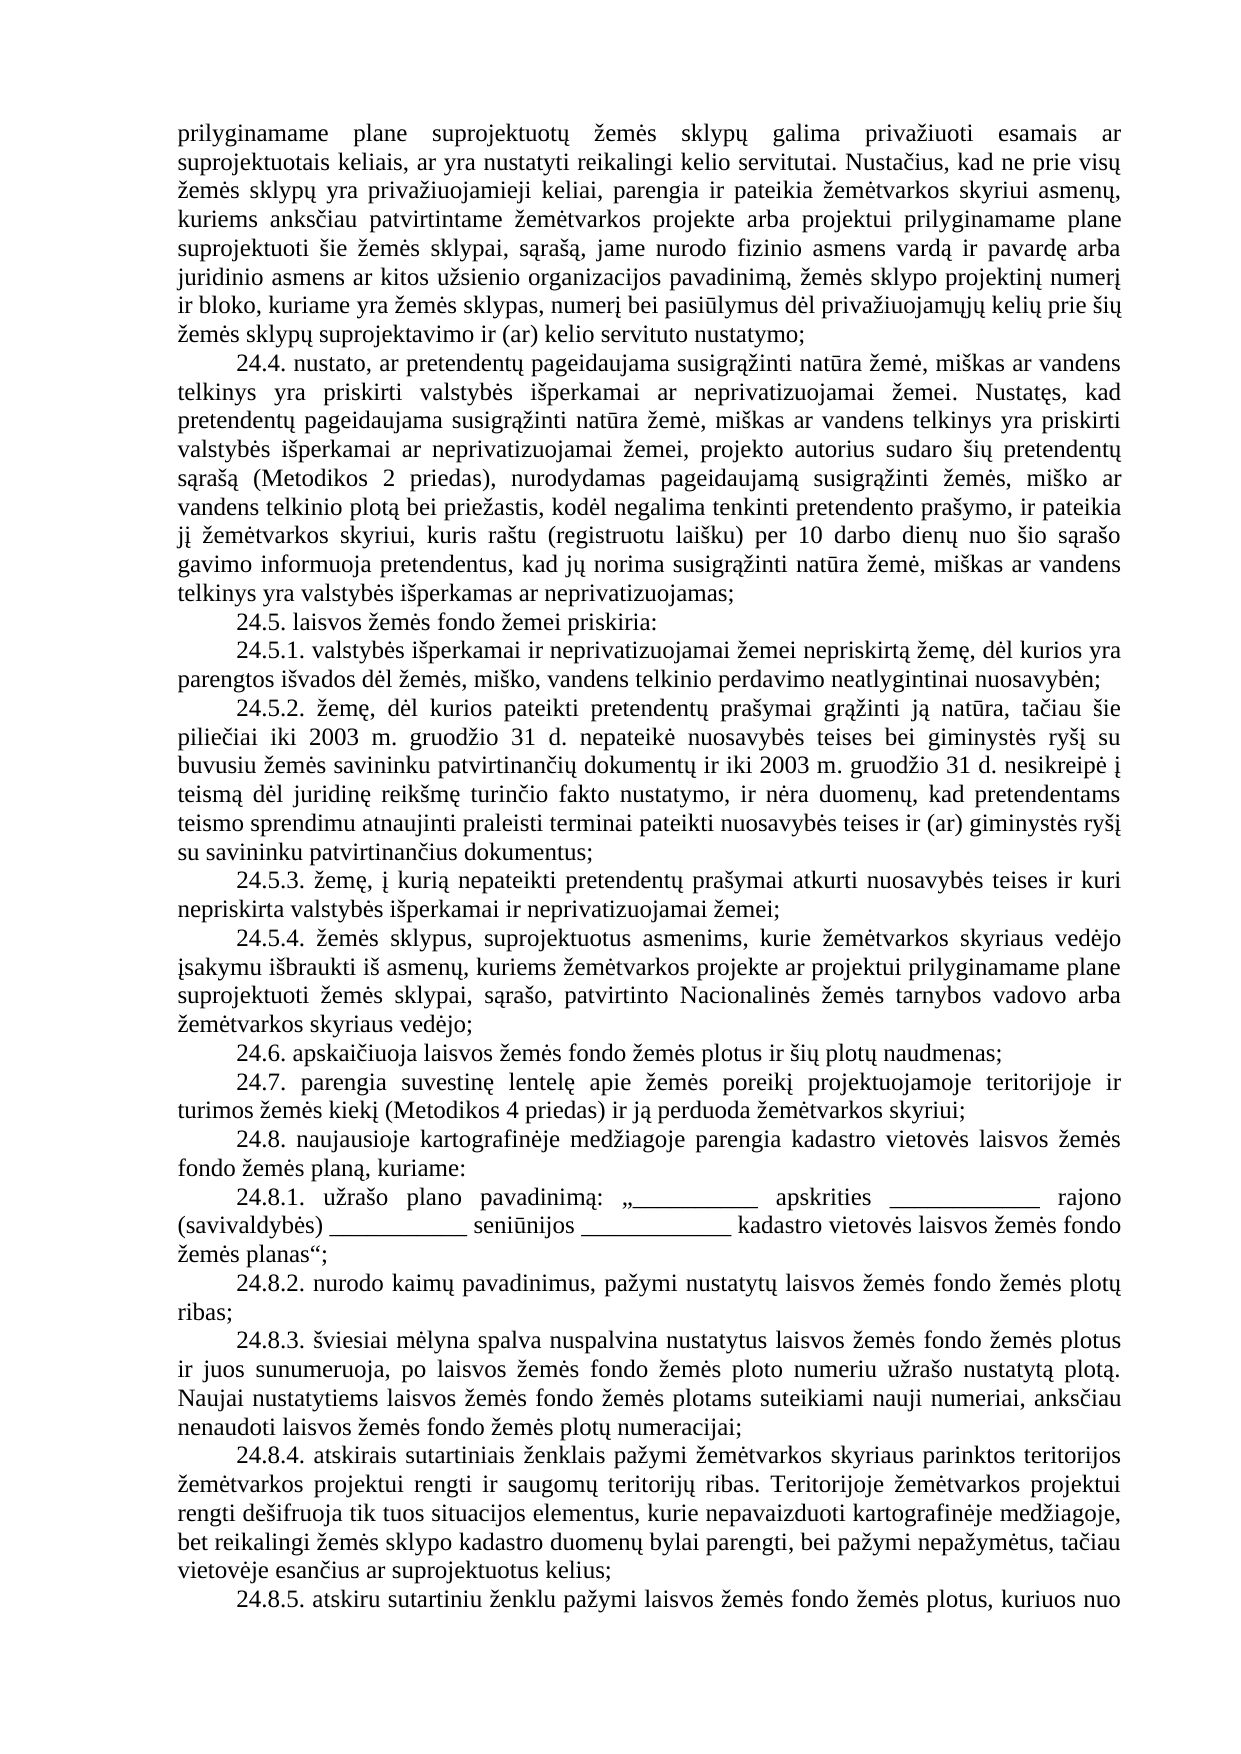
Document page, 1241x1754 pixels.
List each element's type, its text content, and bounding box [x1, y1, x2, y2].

text 24.5.3. žemę, į kurią nepateikti pretendentų prašymai atkurti nuosavybės teises ir kuri nepriskirta valstybės išperkamai ir neprivatizuojamai žemei; [177, 866, 1122, 923]
text 24.5.2. žemę, dėl kurios pateikti pretendentų prašymai grąžinti ją natūra, tačiau šie piliečiai iki 2003 m. gruodžio 31 d. nepateikė nuosavybės teises bei giminystės ryšį su buvusiu žemės savininku patvirtinančių dokumentų ir iki 2003 m. gruodžio 31 d. nesikreipė į teismą dėl juridinę reikšmę turinčio fakto nustatymo, ir nėra duomenų, kad pretendentams teismo sprendimu atnaujinti praleisti terminai pateikti nuosavybės teises ir (ar) giminystės ryšį su savininku patvirtinančius dokumentus; [177, 693, 1122, 866]
text 24.5.4. žemės sklypus, suprojektuotus asmenims, kurie žemėtvarkos skyriaus vedėjo įsakymu išbraukti iš asmenų, kuriems žemėtvarkos projekte ar projektui prilyginamame plane suprojektuoti žemės sklypai, sąrašo, patvirtinto Nacionalinės žemės tarnybos vadovo arba žemėtvarkos skyriaus vedėjo; [177, 923, 1122, 1038]
text 24.5. laisvos žemės fondo žemei priskiria: [177, 607, 1122, 636]
text 24.7. parengia suvestinę lentelę apie žemės poreikį projektuojamoje teritorijoje ir turimos žemės kiekį (Metodikos 4 priedas) ir ją perduoda žemėtvarkos skyriui; [177, 1067, 1122, 1124]
text 24.8.2. nurodo kaimų pavadinimus, pažymi nustatytų laisvos žemės fondo žemės plotų ribas; [177, 1268, 1122, 1326]
text 24.5.1. valstybės išperkamai ir neprivatizuojamai žemei nepriskirtą žemę, dėl kurios yra parengtos išvados dėl žemės, miško, vandens telkinio perdavimo neatlygintinai nuosavybėn; [177, 636, 1122, 693]
text 24.8.5. atskiru sutartiniu ženklu pažymi laisvos žemės fondo žemės plotus, kuriuos nuo [177, 1584, 1122, 1613]
text 24.8.3. šviesiai mėlyna spalva nuspalvina nustatytus laisvos žemės fondo žemės plotus ir juos sunumeruoja, po laisvos žemės fondo žemės ploto numeriu užrašo nustatytą plotą. Naujai nustatytiems laisvos žemės fondo žemės plotams suteikiami nauji numeriai, anksčiau nenaudoti laisvos žemės fondo žemės plotų numeracijai; [177, 1326, 1122, 1441]
text prilyginamame plane suprojektuotų žemės sklypų galima privažiuoti esamais ar suprojektuotais keliais, ar yra nustatyti reikalingi kelio servitutai. Nustačius, kad ne prie visų žemės sklypų yra privažiuojamieji keliai, parengia ir pateikia žemėtvarkos skyriui asmenų, kuriems anksčiau patvirtintame žemėtvarkos projekte arba projektui prilyginamame plane suprojektuoti šie žemės sklypai, sąrašą, jame nurodo fizinio asmens vardą ir pavardę arba juridinio asmens ar kitos užsienio organizacijos pavadinimą, žemės sklypo projektinį numerį ir bloko, kuriame yra žemės sklypas, numerį bei pasiūlymus dėl privažiuojamųjų kelių prie šių žemės sklypų suprojektavimo ir (ar) kelio servituto nustatymo; [177, 118, 1122, 348]
text 24.8.1. užrašo plano pavadinimą: „__________ apskrities ____________ rajono (savivaldybės) ___________ seniūnijos ____________ kadastro vietovės laisvos žemės fondo žemės planas“; [177, 1182, 1122, 1268]
text 24.8. naujausioje kartografinėje medžiagoje parengia kadastro vietovės laisvos žemės fondo žemės planą, kuriame: [177, 1124, 1122, 1182]
text 24.8.4. atskirais sutartiniais ženklais pažymi žemėtvarkos skyriaus parinktos teritorijos žemėtvarkos projektui rengti ir saugomų teritorijų ribas. Teritorijoje žemėtvarkos projektui rengti dešifruoja tik tuos situacijos elementus, kurie nepavaizduoti kartografinėje medžiagoje, bet reikalingi žemės sklypo kadastro duomenų bylai parengti, bei pažymi nepažymėtus, tačiau vietovėje esančius ar suprojektuotus kelius; [177, 1441, 1122, 1584]
text 24.6. apskaičiuoja laisvos žemės fondo žemės plotus ir šių plotų naudmenas; [177, 1038, 1122, 1067]
text 24.4. nustato, ar pretendentų pageidaujama susigrąžinti natūra žemė, miškas ar vandens telkinys yra priskirti valstybės išperkamai ar neprivatizuojamai žemei. Nustatęs, kad pretendentų pageidaujama susigrąžinti natūra žemė, miškas ar vandens telkinys yra priskirti valstybės išperkamai ar neprivatizuojamai žemei, projekto autorius sudaro šių pretendentų sąrašą (Metodikos 2 priedas), nurodydamas pageidaujamą susigrąžinti žemės, miško ar vandens telkinio plotą bei priežastis, kodėl negalima tenkinti pretendento prašymo, ir pateikia jį žemėtvarkos skyriui, kuris raštu (registruotu laišku) per 10 darbo dienų nuo šio sąrašo gavimo informuoja pretendentus, kad jų norima susigrąžinti natūra žemė, miškas ar vandens telkinys yra valstybės išperkamas ar neprivatizuojamas; [177, 348, 1122, 607]
